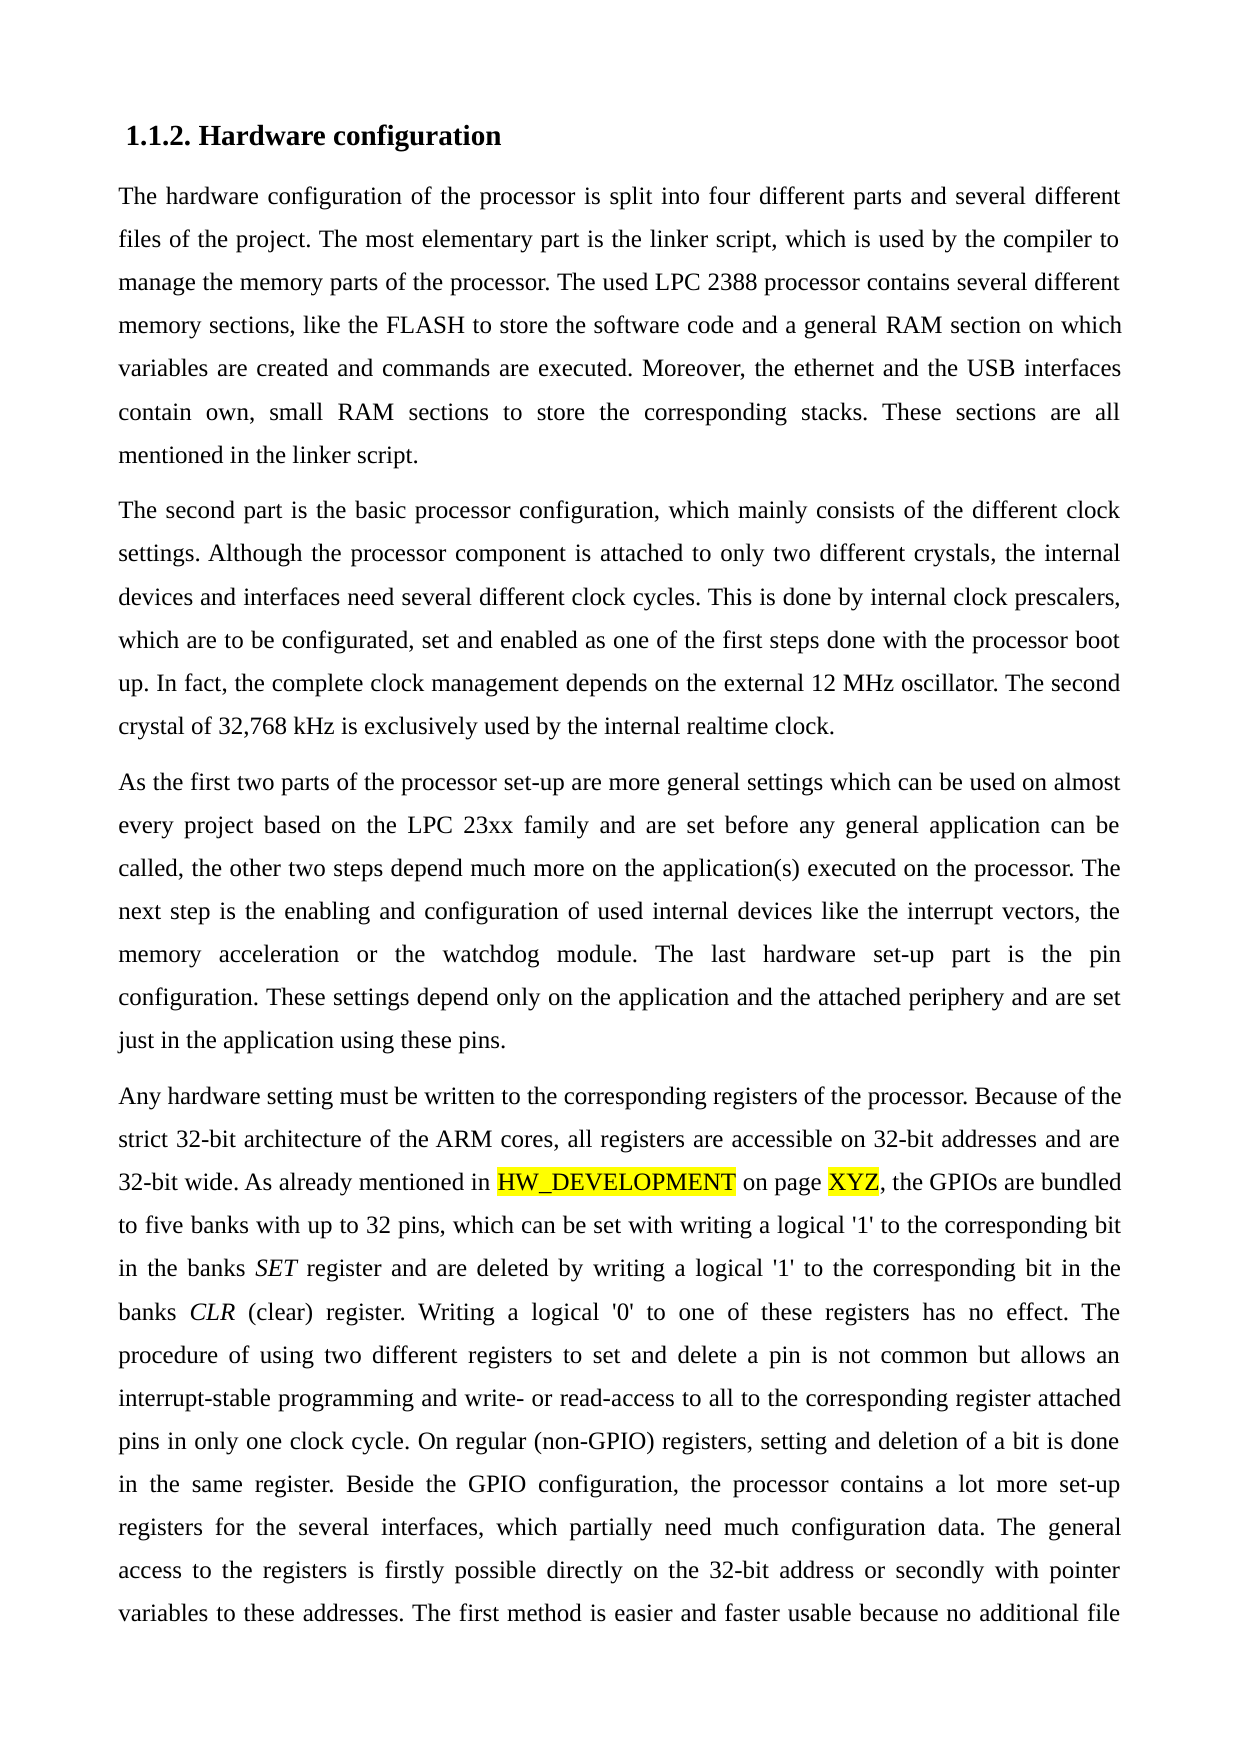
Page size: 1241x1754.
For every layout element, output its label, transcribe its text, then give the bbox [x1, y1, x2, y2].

text As the first two parts of the processor set-up are more general settings which can be used on almost every project based on the LPC 23xx family and are set before any general application can be called, the other two steps depend much more on the application(s) executed on the processor. The next step is the enabling and configuration of used internal devices like the interrupt vectors, the memory acceleration or the watchdog module. The last hardware set-up part is the pin configuration. These settings depend only on the application and the attached periphery and are set just in the application using these pins. [118, 767, 1122, 1054]
subtitle Hardware configuration [118, 118, 1122, 152]
text Any hardware setting must be written to the corresponding registers of the processor. Because of the strict 32-bit architecture of the ARM cores, all registers are accessible on 32-bit addresses and are 32-bit wide. As already mentioned in HW_DEVELOPMENT on page XYZ, the GPIOs are bundled to five banks with up to 32 pins, which can be set with writing a logical '1' to the corresponding bit in the banks SET register and are deleted by writing a logical '1' to the corresponding bit in the banks CLR (clear) register. Writing a logical '0' to one of these registers has no effect. The procedure of using two different registers to set and delete a pin is not common but allows an interrupt-stable programming and write- or read-access to all to the corresponding register attached pins in only one clock cycle. On regular (non-GPIO) registers, setting and deletion of a bit is done in the same register. Beside the GPIO configuration, the processor contains a lot more set-up registers for the several interfaces, which partially need much configuration data. The general access to the registers is firstly possible directly on the 32-bit address or secondly with pointer variables to these addresses. The first method is easier and faster usable because no additional file [118, 1081, 1122, 1627]
text The second part is the basic processor configuration, which mainly consists of the different clock settings. Although the processor component is attached to only two different crystals, the internal devices and interfaces need several different clock cycles. This is done by internal clock prescalers, which are to be configurated, set and enabled as one of the first steps done with the processor boot up. In fact, the complete clock management depends on the external 12 MHz oscillator. The second crystal of 32,768 kHz is exclusively used by the internal realtime clock. [118, 495, 1122, 740]
text The hardware configuration of the processor is split into four different parts and several different files of the project. The most elementary part is the linker script, which is used by the compiler to manage the memory parts of the processor. The used LPC 2388 processor contains several different memory sections, like the FLASH to store the software code and a general RAM section on which variables are created and commands are executed. Moreover, the ethernet and the USB interfaces contain own, small RAM sections to store the corresponding stacks. These sections are all mentioned in the linker script. [118, 181, 1122, 468]
